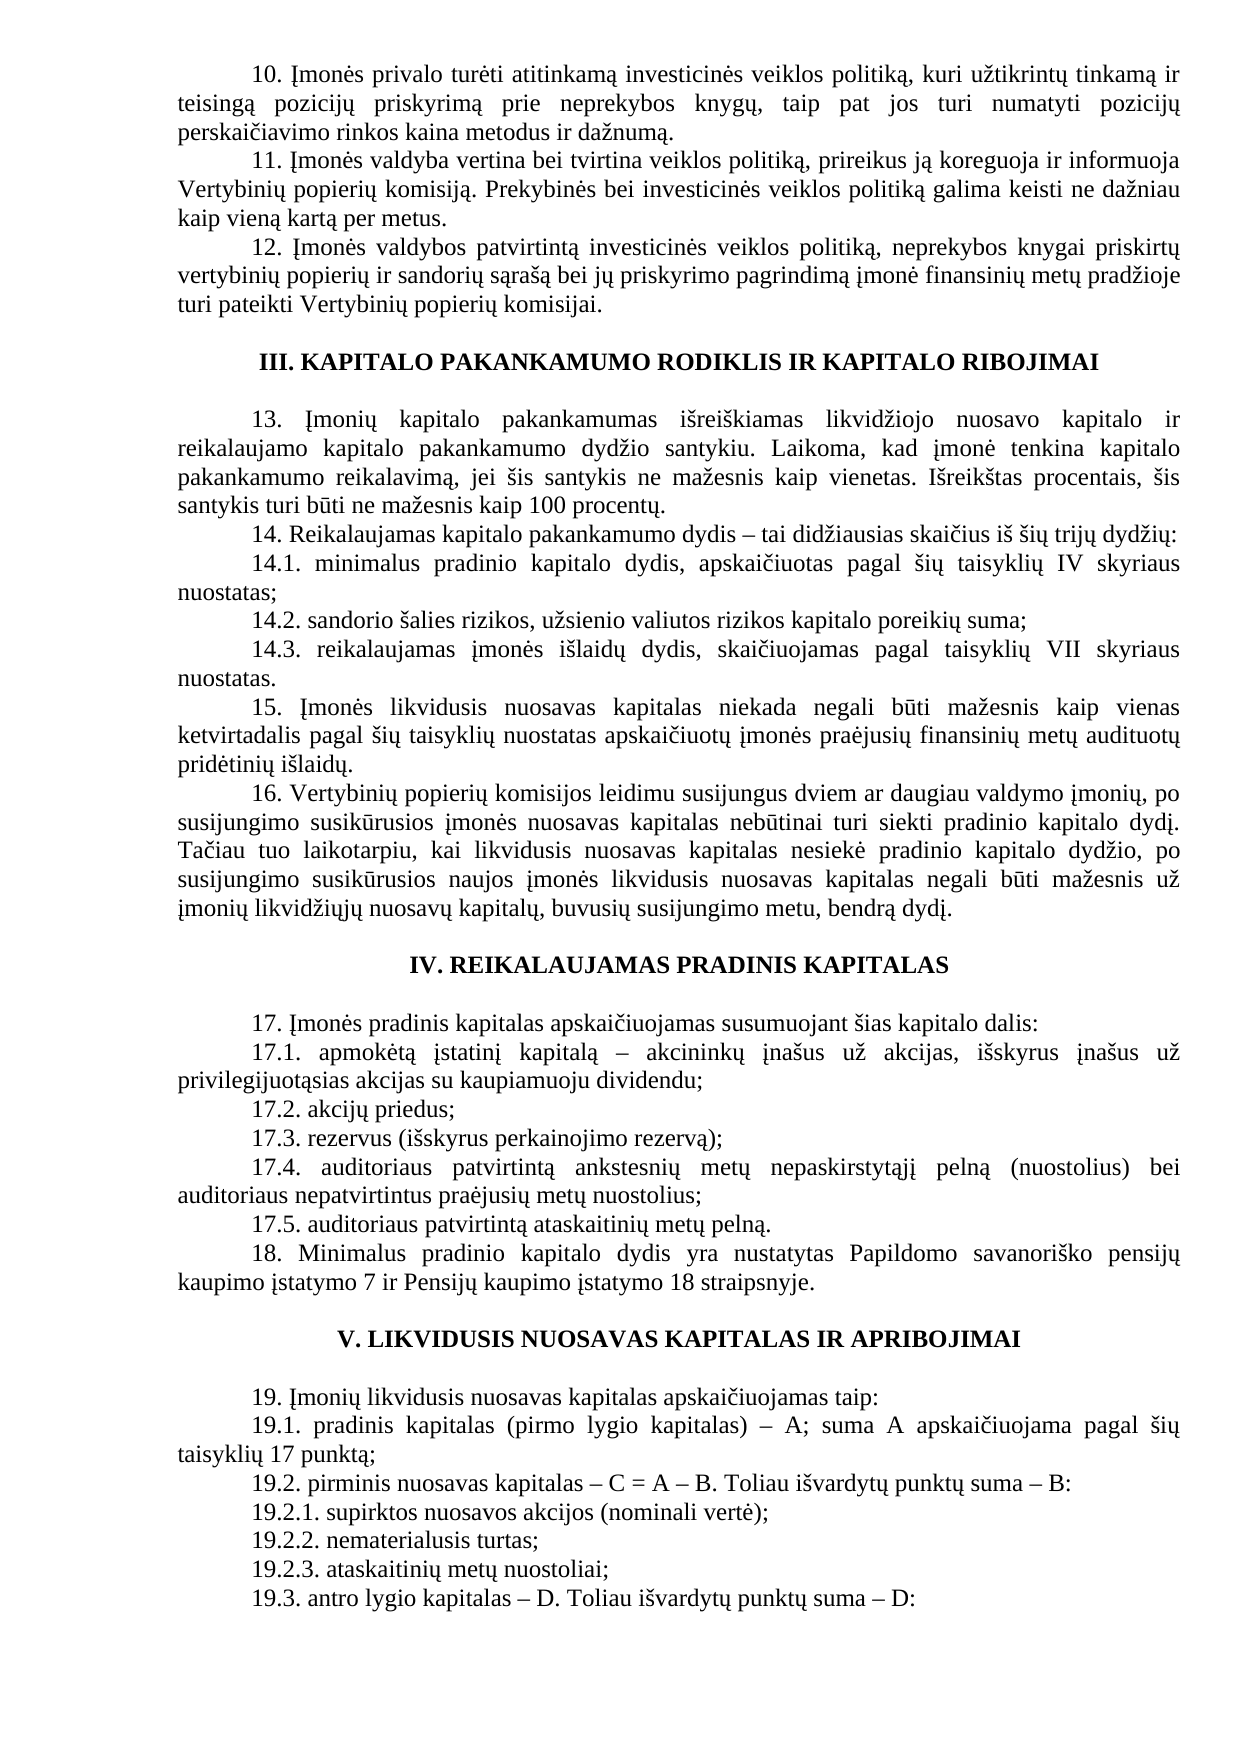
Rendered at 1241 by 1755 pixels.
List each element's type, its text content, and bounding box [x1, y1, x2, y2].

text III. KAPITALO PAKANKAMUMO RODIKLIS IR KAPITALO RIBOJIMAI [177, 347, 1181, 375]
text 11. Įmonės valdyba vertina bei tvirtina veiklos politiką, prireikus ją koreguoja ir informuoja Vertybinių popierių komisiją. Prekybinės bei investicinės veiklos politiką galima keisti ne dažniau kaip vieną kartą per metus. [177, 145, 1181, 232]
text 17. Įmonės pradinis kapitalas apskaičiuojamas susumuojant šias kapitalo dalis: [177, 1008, 1181, 1037]
text 19. Įmonių likvidusis nuosavas kapitalas apskaičiuojamas taip: [177, 1382, 1181, 1410]
text 14.2. sandorio šalies rizikos, užsienio valiutos rizikos kapitalo poreikių suma; [177, 605, 1181, 634]
text 17.1. apmokėtą įstatinį kapitalą – akcininkų įnašus už akcijas, išskyrus įnašus už privilegijuotąsias akcijas su kaupiamuoju dividendu; [177, 1037, 1181, 1094]
text V. LIKVIDUSIS NUOSAVAS KAPITALAS IR APRIBOJIMAI [177, 1324, 1181, 1353]
text 17.4. auditoriaus patvirtintą ankstesnių metų nepaskirstytąjį pelną (nuostolius) bei auditoriaus nepatvirtintus praėjusių metų nuostolius; [177, 1152, 1181, 1209]
text 16. Vertybinių popierių komisijos leidimu susijungus dviem ar daugiau valdymo įmonių, po susijungimo susikūrusios įmonės nuosavas kapitalas nebūtinai turi siekti pradinio kapitalo dydį. Tačiau tuo laikotarpiu, kai likvidusis nuosavas kapitalas nesiekė pradinio kapitalo dydžio, po susijungimo susikūrusios naujos įmonės likvidusis nuosavas kapitalas negali būti mažesnis už įmonių likvidžiųjų nuosavų kapitalų, buvusių susijungimo metu, bendrą dydį. [177, 778, 1181, 922]
text 17.5. auditoriaus patvirtintą ataskaitinių metų pelną. [177, 1209, 1181, 1238]
text 12. Įmonės valdybos patvirtintą investicinės veiklos politiką, neprekybos knygai priskirtų vertybinių popierių ir sandorių sąrašą bei jų priskyrimo pagrindimą įmonė finansinių metų pradžioje turi pateikti Vertybinių popierių komisijai. [177, 232, 1181, 318]
text 14. Reikalaujamas kapitalo pakankamumo dydis – tai didžiausias skaičius iš šių trijų dydžių: [177, 519, 1181, 548]
text IV. REIKALAUJAMAS PRADINIS KAPITALAS [177, 950, 1181, 979]
text 19.1. pradinis kapitalas (pirmo lygio kapitalas) – A; suma A apskaičiuojama pagal šių taisyklių 17 punktą; [177, 1410, 1181, 1468]
text 17.2. akcijų priedus; [177, 1094, 1181, 1123]
text 17.3. rezervus (išskyrus perkainojimo rezervą); [177, 1123, 1181, 1152]
text 10. Įmonės privalo turėti atitinkamą investicinės veiklos politiką, kuri užtikrintų tinkamą ir teisingą pozicijų priskyrimą prie neprekybos knygų, taip pat jos turi numatyti pozicijų perskaičiavimo rinkos kaina metodus ir dažnumą. [177, 59, 1181, 145]
text 15. Įmonės likvidusis nuosavas kapitalas niekada negali būti mažesnis kaip vienas ketvirtadalis pagal šių taisyklių nuostatas apskaičiuotų įmonės praėjusių finansinių metų audituotų pridėtinių išlaidų. [177, 692, 1181, 778]
text 19.2.3. ataskaitinių metų nuostoliai; [177, 1554, 1181, 1583]
text 19.2. pirminis nuosavas kapitalas – C = A – B. Toliau išvardytų punktų suma – B: [177, 1468, 1181, 1497]
text 18. Minimalus pradinio kapitalo dydis yra nustatytas Papildomo savanoriško pensijų kaupimo įstatymo 7 ir Pensijų kaupimo įstatymo 18 straipsnyje. [177, 1238, 1181, 1295]
text 19.2.2. nematerialusis turtas; [177, 1525, 1181, 1554]
text 19.3. antro lygio kapitalas – D. Toliau išvardytų punktų suma – D: [177, 1583, 1181, 1612]
text 19.2.1. supirktos nuosavos akcijos (nominali vertė); [177, 1497, 1181, 1525]
text 14.1. minimalus pradinio kapitalo dydis, apskaičiuotas pagal šių taisyklių IV skyriaus nuostatas; [177, 548, 1181, 605]
text 14.3. reikalaujamas įmonės išlaidų dydis, skaičiuojamas pagal taisyklių VII skyriaus nuostatas. [177, 634, 1181, 692]
text 13. Įmonių kapitalo pakankamumas išreiškiamas likvidžiojo nuosavo kapitalo ir reikalaujamo kapitalo pakankamumo dydžio santykiu. Laikoma, kad įmonė tenkina kapitalo pakankamumo reikalavimą, jei šis santykis ne mažesnis kaip vienetas. Išreikštas procentais, šis santykis turi būti ne mažesnis kaip 100 procentų. [177, 404, 1181, 519]
